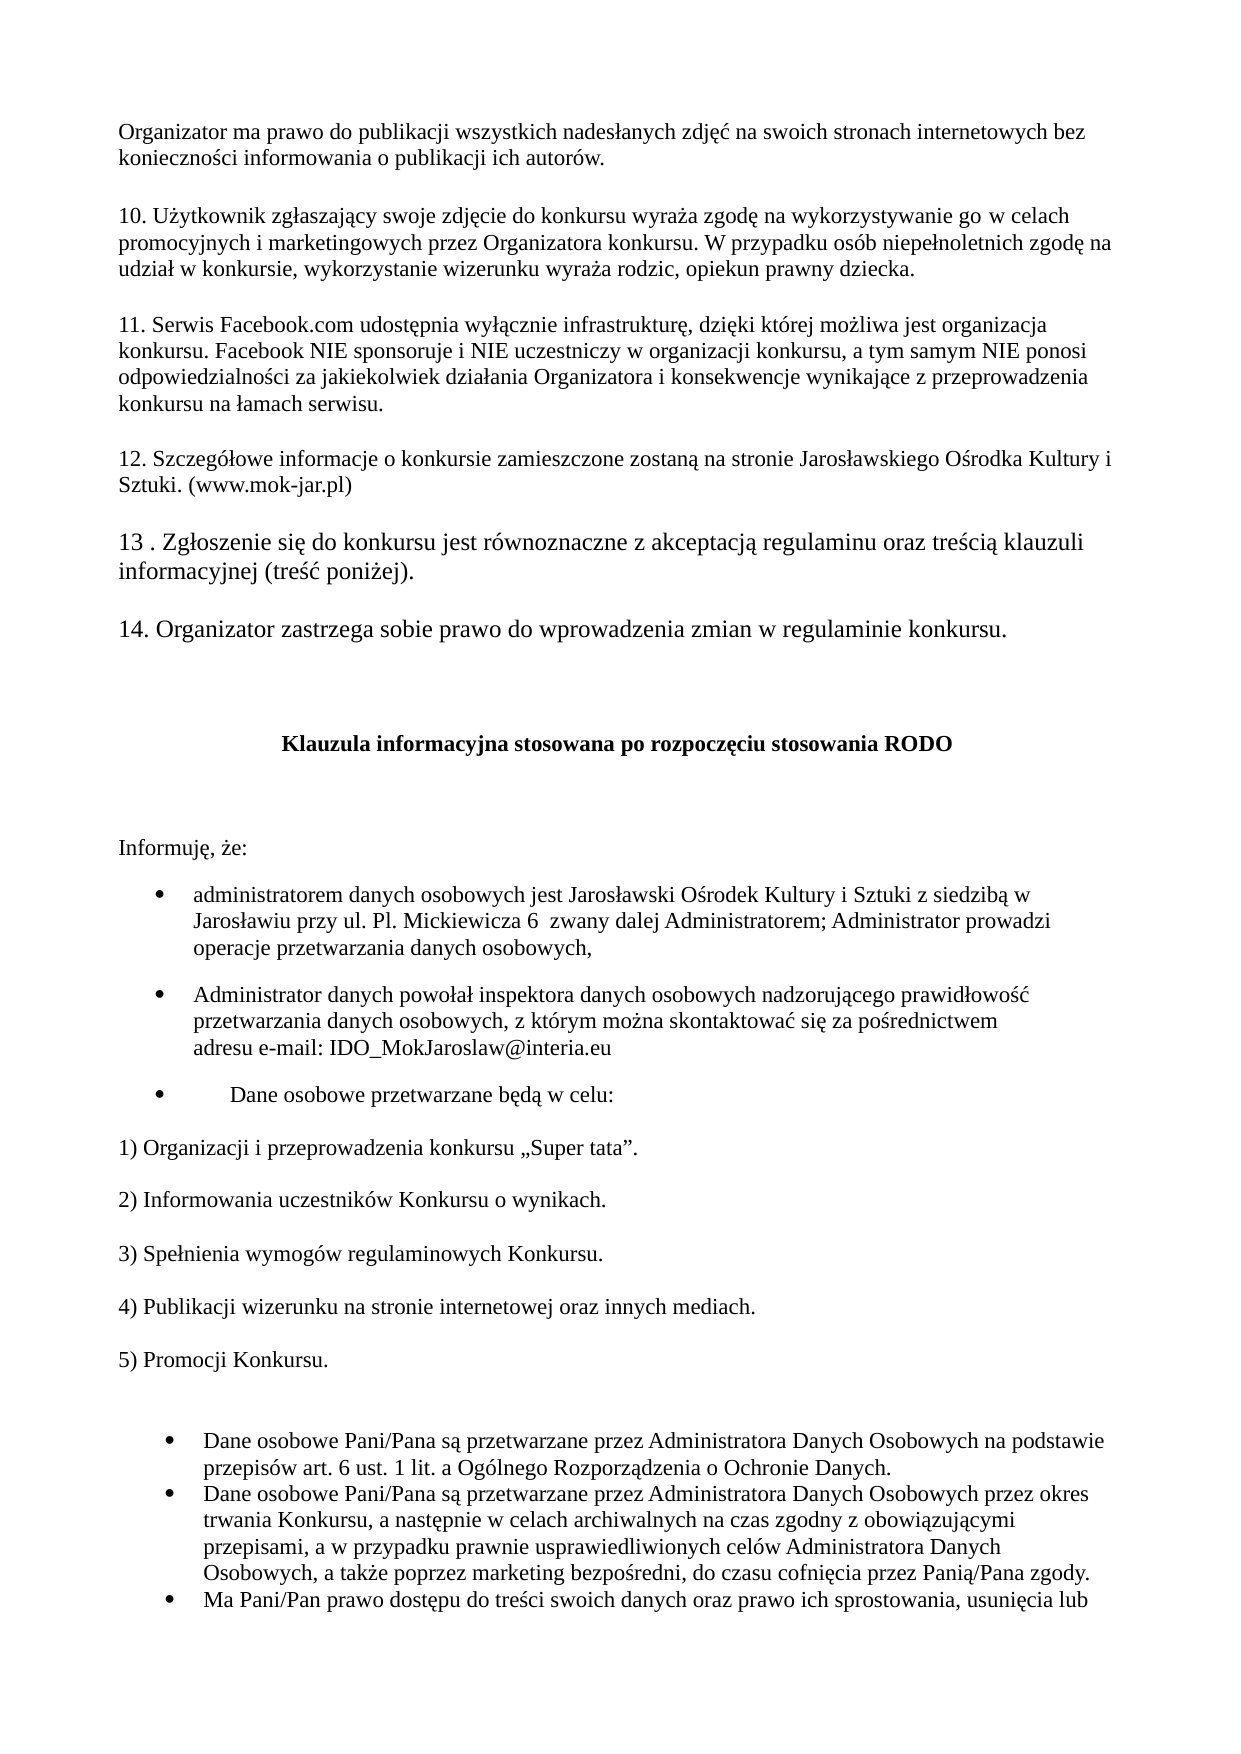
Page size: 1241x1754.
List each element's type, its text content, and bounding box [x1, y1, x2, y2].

text 12. Szczegółowe informacje o konkursie zamieszczone zostaną na stronie Jarosławskiego Ośrodka Kultury i Sztuki. (www.mok-jar.pl) [118, 445, 1122, 498]
text 10. Użytkownik zgłaszający swoje zdjęcie do konkursu wyraża zgodę na wykorzystywanie go w celach promocyjnych i marketingowych przez Organizatora konkursu. W przypadku osób niepełnoletnich zgodę na udział w konkursie, wykorzystanie wizerunku wyraża rodzic, opiekun prawny dziecka. [118, 200, 1122, 281]
text 5) Promocji Konkursu. [118, 1346, 1122, 1372]
text 1) Organizacji i przeprowadzenia konkursu „Super tata”. [118, 1134, 1122, 1160]
list administratorem danych osobowych jest Jarosławski Ośrodek Kultury i Sztuki z siedzibą w Jarosławiu przy ul. Pl. Mickiewicza 6 zwany dalej Administratorem; Administrator prowadzi operacje przetwarzania danych osobowych, [156, 881, 1122, 960]
text 2) Informowania uczestników Konkursu o wynikach. [118, 1186, 1122, 1213]
text 14. Organizator zastrzega sobie prawo do wprowadzenia zmian w regulaminie konkursu. [118, 614, 1122, 642]
list Administrator danych powołał inspektora danych osobowych nadzorującego prawidłowość przetwarzania danych osobowych, z którym można skontaktować się za pośrednictwem adresu e-mail: IDO_MokJaroslaw@interia.eu [156, 981, 1122, 1060]
text 4) Publikacji wizerunku na stronie internetowej oraz innych mediach. [118, 1293, 1122, 1319]
text 13 . Zgłoszenie się do konkursu jest równoznaczne z akceptacją regulaminu oraz treścią klauzuli informacyjnej (treść poniżej). [118, 527, 1122, 584]
list Dane osobowe Pani/Pana są przetwarzane przez Administratora Danych Osobowych przez okres trwania Konkursu, a następnie w celach archiwalnych na czas zgodny z obowiązującymi przepisami, a w przypadku prawnie usprawiedliwionych celów Administratora Danych Osobowych, a także poprzez marketing bezpośredni, do czasu cofnięcia przez Panią/Pana zgody. [166, 1480, 1122, 1586]
list Dane osobowe Pani/Pana są przetwarzane przez Administratora Danych Osobowych na podstawie przepisów art. 6 ust. 1 lit. a Ogólnego Rozporządzenia o Ochronie Danych. [166, 1427, 1122, 1480]
text 11. Serwis Facebook.com udostępnia wyłącznie infrastrukturę, dzięki której możliwa jest organizacja konkursu. Facebook NIE sponsoruje i NIE uczestniczy w organizacji konkursu, a tym samym NIE ponosi odpowiedzialności za jakiekolwiek działania Organizatora i konsekwencje wynikające z przeprowadzenia konkursu na łamach serwisu. [118, 311, 1122, 416]
text Organizator ma prawo do publikacji wszystkich nadesłanych zdjęć na swoich stronach internetowych bez konieczności informowania o publikacji ich autorów. [118, 118, 1101, 171]
list Ma Pani/Pan prawo dostępu do treści swoich danych oraz prawo ich sprostowania, usunięcia lub [166, 1586, 1122, 1612]
text 3) Spełnienia wymogów regulaminowych Konkursu. [118, 1239, 1122, 1266]
text Informuję, że: [118, 834, 1122, 860]
list Dane osobowe przetwarzane będą w celu: [156, 1081, 1122, 1107]
text Klauzula informacyjna stosowana po rozpoczęciu stosowania RODO [118, 729, 1122, 756]
